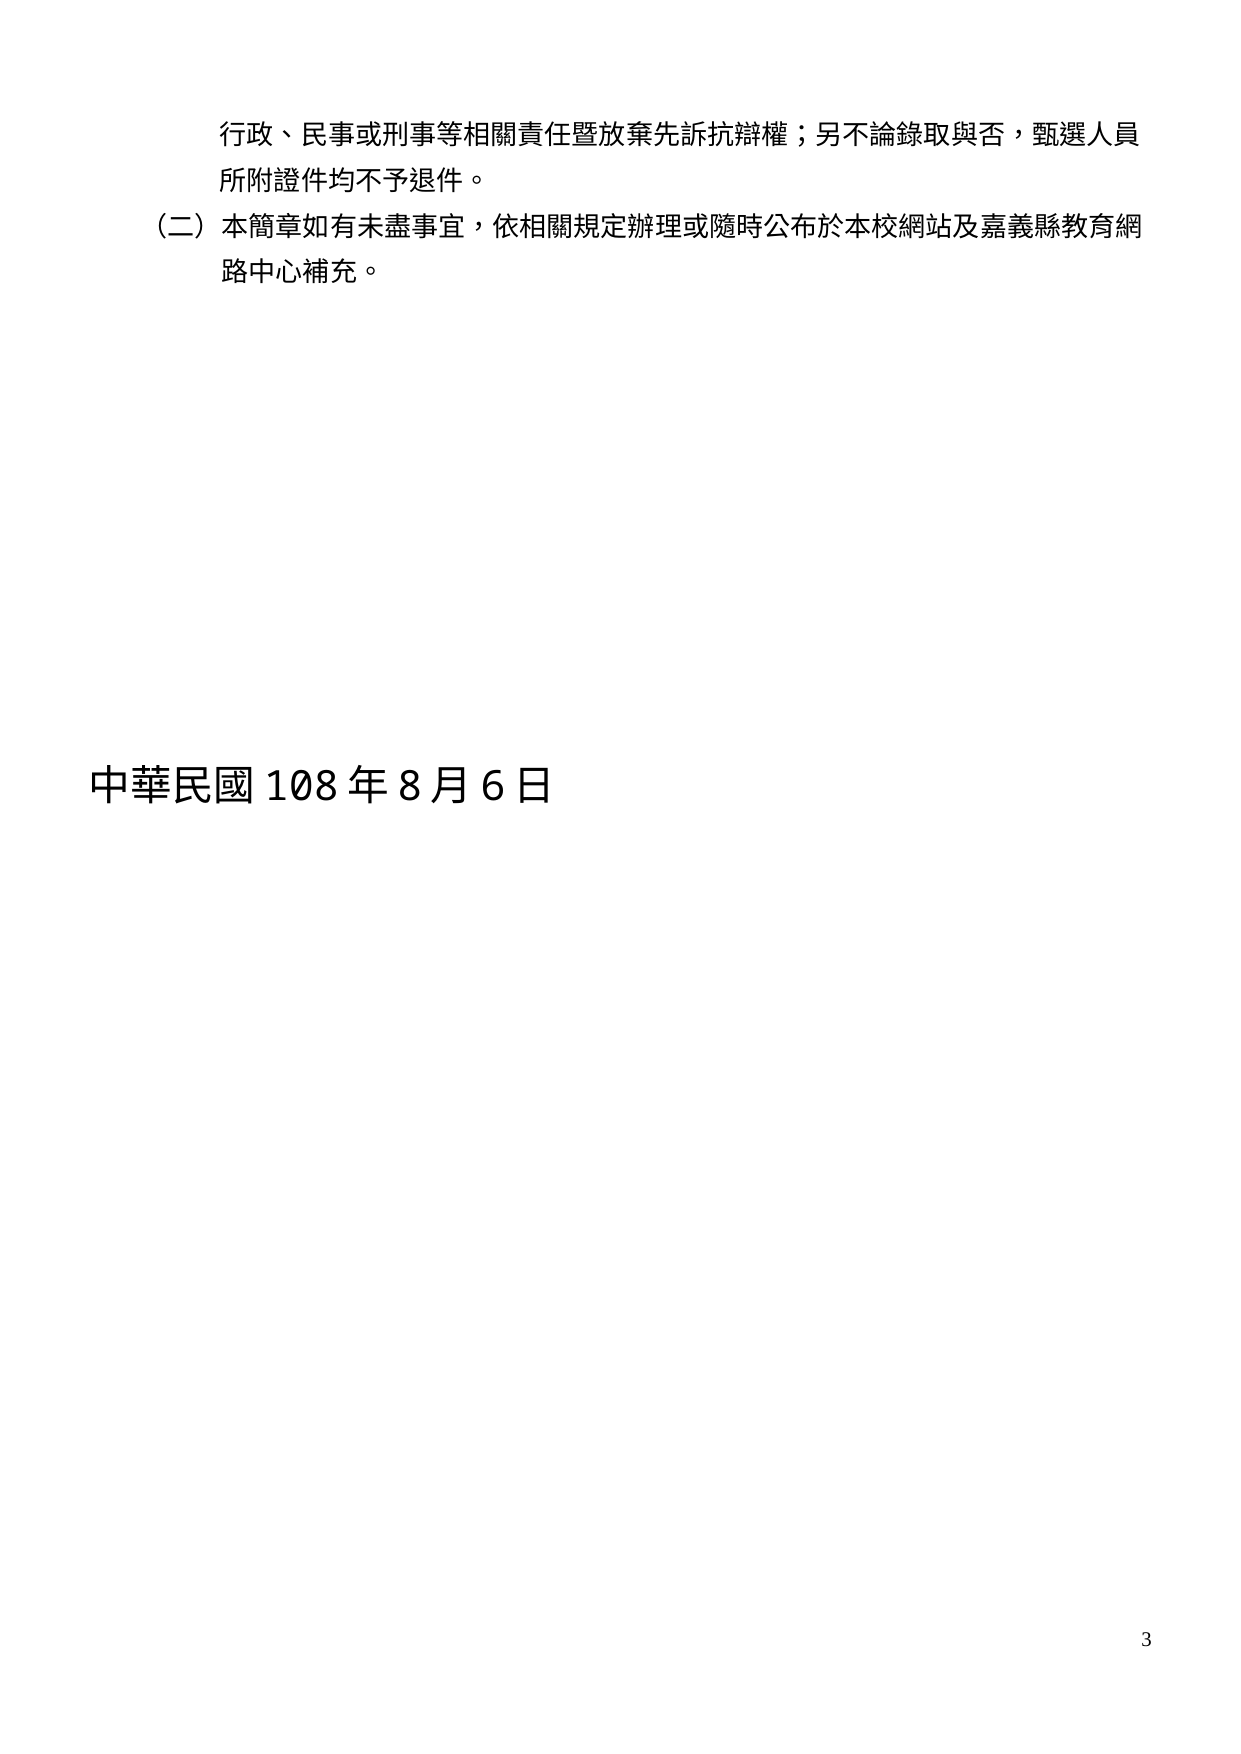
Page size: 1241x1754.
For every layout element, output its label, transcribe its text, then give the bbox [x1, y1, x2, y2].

text （二）本簡章如有未盡事宜，依相關規定辦理或隨時公布於本校網站及嘉義縣教育網路中心補充。 [140, 199, 1152, 291]
text 行政、民事或刑事等相關責任暨放棄先訴抗辯權；另不論錄取與否，甄選人員所附證件均不予退件。 [143, 108, 1152, 199]
text 中華民國108年8月6日 [89, 741, 1152, 803]
